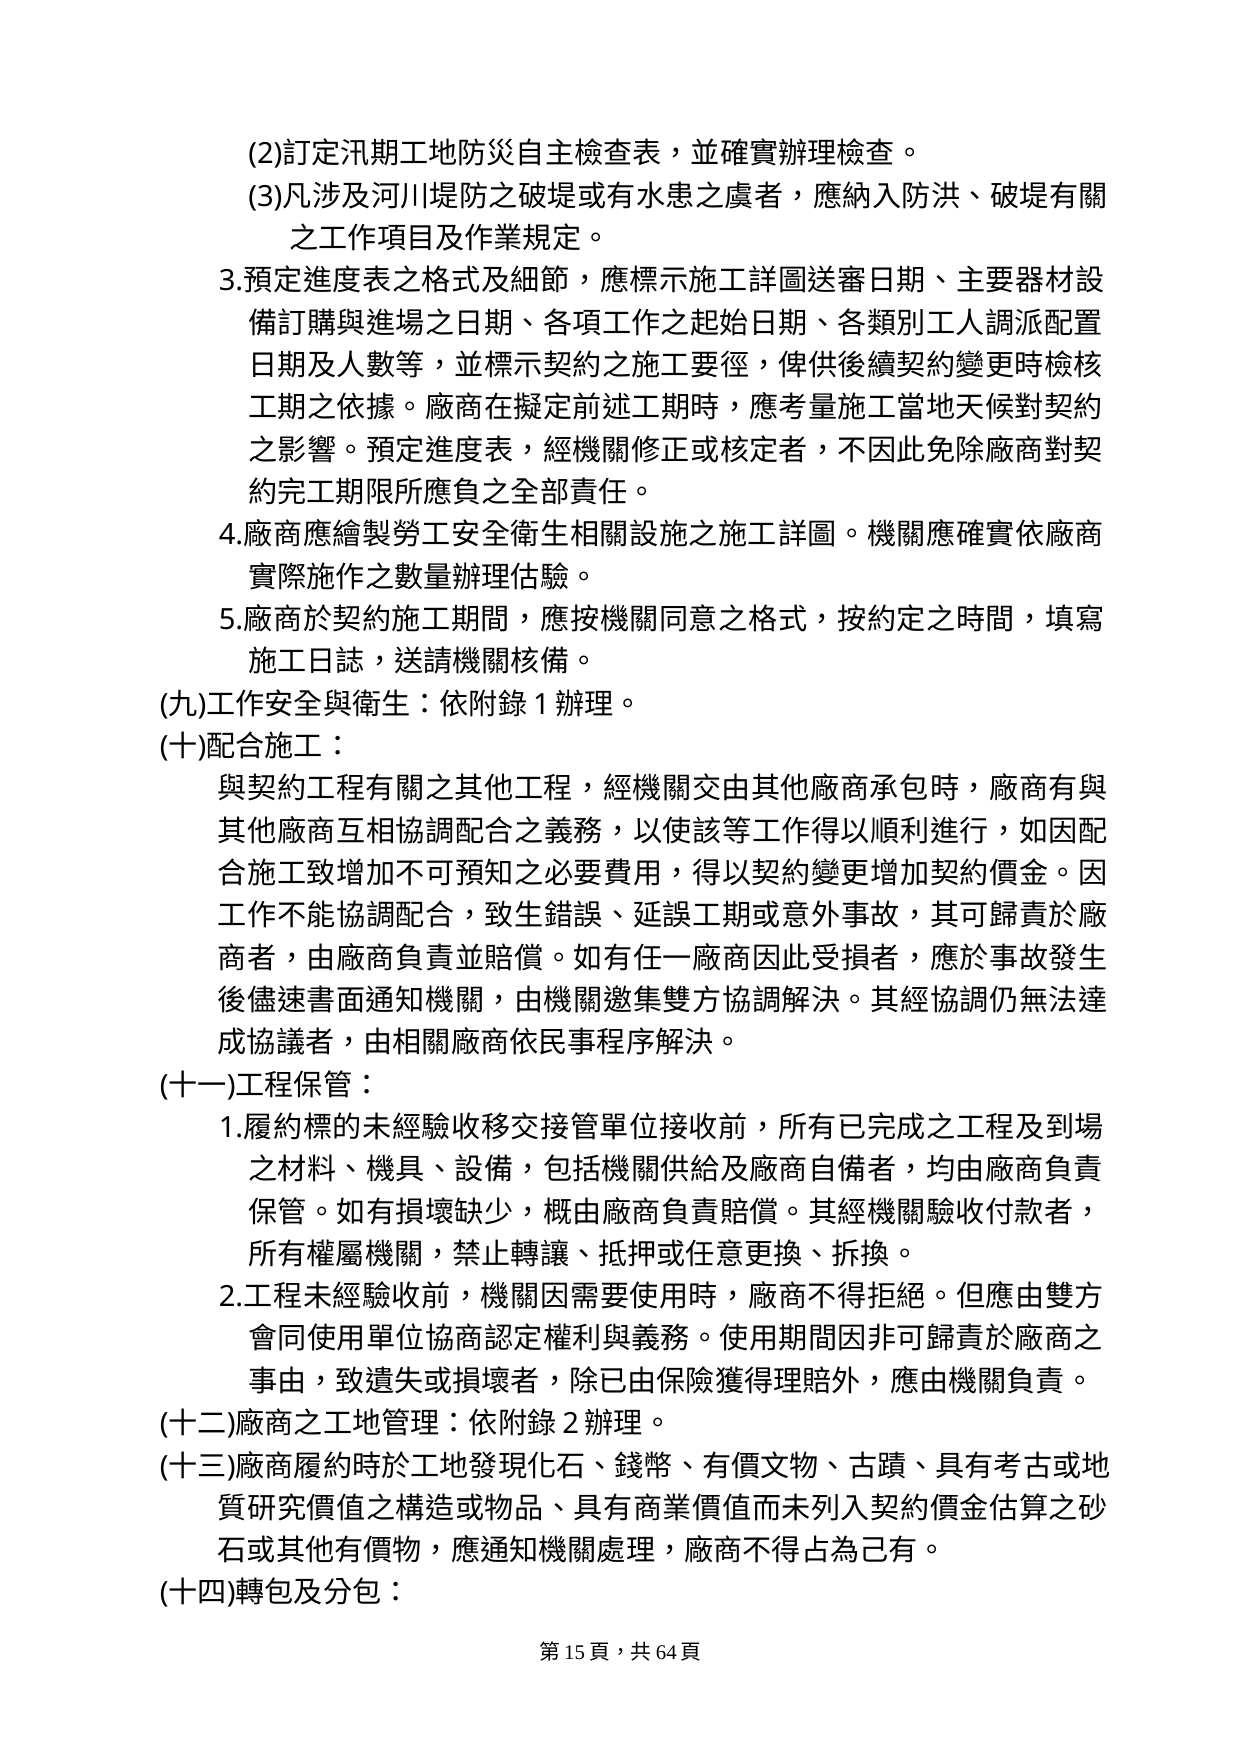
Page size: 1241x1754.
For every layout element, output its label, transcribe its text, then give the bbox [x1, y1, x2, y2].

text (十二)廠商之工地管理：依附錄2辦理。 [159, 1400, 1110, 1442]
text 4.廠商應繪製勞工安全衛生相關設施之施工詳圖。機關應確實依廠商實際施作之數量辦理估驗。 [218, 511, 1104, 596]
text 5.廠商於契約施工期間，應按機關同意之格式，按約定之時間，填寫施工日誌，送請機關核備。 [218, 596, 1104, 680]
text (十四)轉包及分包： [159, 1569, 1110, 1611]
text 2.工程未經驗收前，機關因需要使用時，廠商不得拒絕。但應由雙方會同使用單位協商認定權利與義務。使用期間因非可歸責於廠商之事由，致遺失或損壞者，除已由保險獲得理賠外，應由機關負責。 [218, 1273, 1104, 1400]
text (十三)廠商履約時於工地發現化石、錢幣、有價文物、古蹟、具有考古或地質研究價值之構造或物品、具有商業價值而未列入契約價金估算之砂石或其他有價物，應通知機關處理，廠商不得占為己有。 [159, 1442, 1110, 1569]
text 1.履約標的未經驗收移交接管單位接收前，所有已完成之工程及到場之材料、機具、設備，包括機關供給及廠商自備者，均由廠商負責保管。如有損壞缺少，概由廠商負責賠償。其經機關驗收付款者，所有權屬機關，禁止轉讓、抵押或任意更換、拆換。 [218, 1103, 1104, 1273]
text (九)工作安全與衛生：依附錄1辦理。 [159, 680, 1110, 723]
text 3.預定進度表之格式及細節，應標示施工詳圖送審日期、主要器材設備訂購與進場之日期、各項工作之起始日期、各類別工人調派配置日期及人數等，並標示契約之施工要徑，俾供後續契約變更時檢核工期之依據。廠商在擬定前述工期時，應考量施工當地天候對契約之影響。預定進度表，經機關修正或核定者，不因此免除廠商對契約完工期限所應負之全部責任。 [218, 257, 1104, 511]
text (3)凡涉及河川堤防之破堤或有水患之虞者，應納入防洪、破堤有關之工作項目及作業規定。 [248, 172, 1110, 257]
text (十一)工程保管： [159, 1061, 1110, 1103]
text (2)訂定汛期工地防災自主檢查表，並確實辦理檢查。 [248, 130, 1110, 172]
text 與契約工程有關之其他工程，經機關交由其他廠商承包時，廠商有與其他廠商互相協調配合之義務，以使該等工作得以順利進行，如因配合施工致增加不可預知之必要費用，得以契約變更增加契約價金。因工作不能協調配合，致生錯誤、延誤工期或意外事故，其可歸責於廠商者，由廠商負責並賠償。如有任一廠商因此受損者，應於事故發生後儘速書面通知機關，由機關邀集雙方協調解決。其經協調仍無法達成協議者，由相關廠商依民事程序解決。 [217, 765, 1110, 1061]
text (十)配合施工： [159, 723, 1110, 765]
